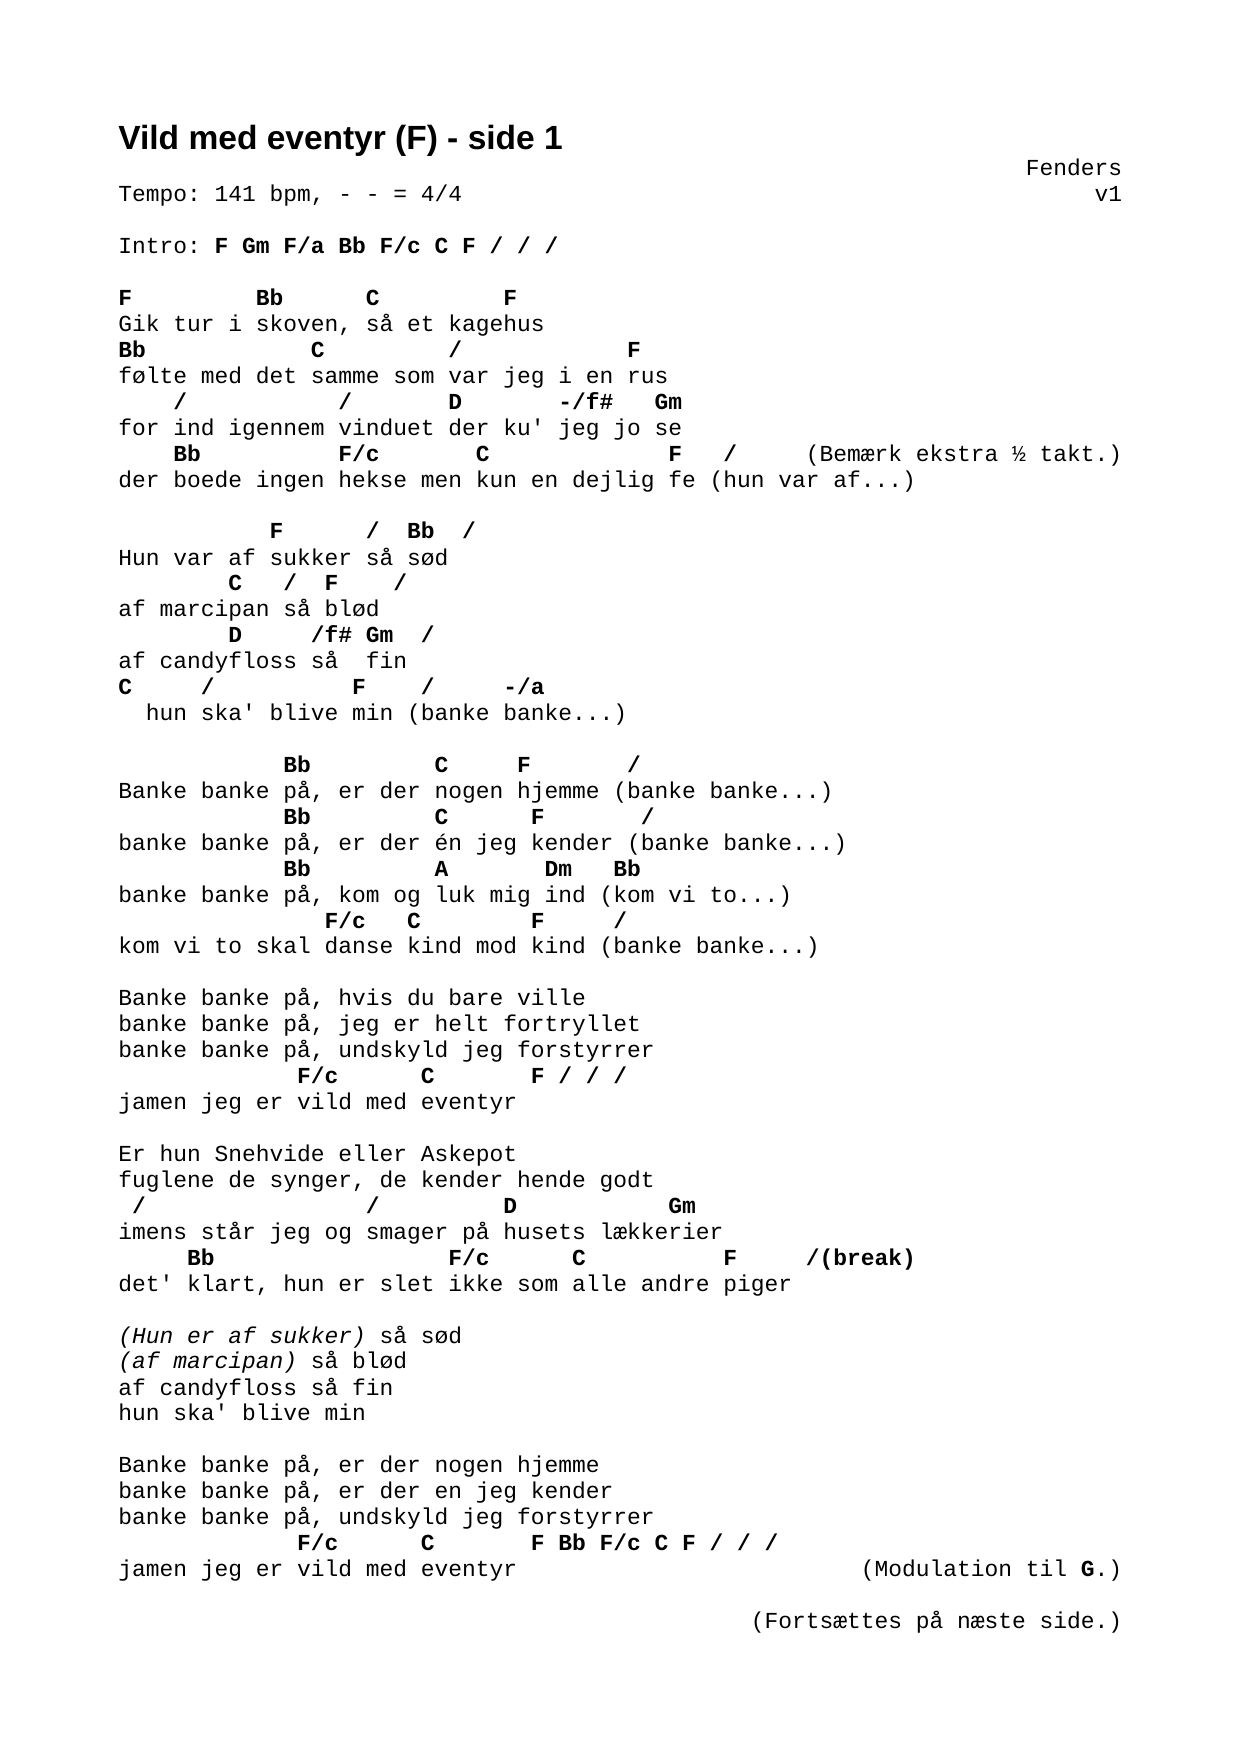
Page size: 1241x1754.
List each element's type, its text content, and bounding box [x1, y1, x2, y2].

text jamen jeg er vild med eventyr (Modulation til G.) [118, 1557, 1122, 1583]
text F/c C F Bb F/c C F / / / [118, 1531, 1122, 1557]
text jamen jeg er vild med eventyr [118, 1091, 1122, 1116]
text for ind igennem vinduet der ku' jeg jo se [118, 416, 1122, 442]
text kom vi to skal danse kind mod kind (banke banke...) [118, 935, 1122, 961]
text Tempo: 141 bpm, - - = 4/4 v1 [118, 183, 1122, 209]
text det' klart, hun er slet ikke som alle andre piger [118, 1272, 1122, 1298]
text (Hun er af sukker) så sød [118, 1324, 1122, 1350]
text imens står jeg og smager på husets lækkerier [118, 1220, 1122, 1246]
text følte med det samme som var jeg i en rus [118, 364, 1122, 390]
text Banke banke på, hvis du bare ville [118, 987, 1122, 1013]
text F/c C F / / / [118, 1064, 1122, 1091]
text F Bb C F [118, 286, 1122, 312]
text (Fortsættes på næste side.) [118, 1609, 1122, 1635]
text banke banke på, jeg er helt fortryllet [118, 1013, 1122, 1039]
text C / F / [118, 572, 1122, 598]
text fuglene de synger, de kender hende godt [118, 1168, 1122, 1194]
text banke banke på, er der en jeg kender [118, 1479, 1122, 1506]
text F / Bb / [118, 520, 1122, 546]
text hun ska' blive min (banke banke...) [118, 701, 1122, 727]
text banke banke på, kom og luk mig ind (kom vi to...) [118, 883, 1122, 909]
text (af marcipan) så blød [118, 1350, 1122, 1376]
text banke banke på, er der én jeg kender (banke banke...) [118, 831, 1122, 857]
text Bb C F / [118, 805, 1122, 831]
text Banke banke på, er der nogen hjemme (banke banke...) [118, 779, 1122, 805]
text banke banke på, undskyld jeg forstyrrer [118, 1506, 1122, 1531]
text Bb F/c C F / (Bemærk ekstra ½ takt.) [118, 442, 1122, 468]
text Bb C / F [118, 338, 1122, 364]
text banke banke på, undskyld jeg forstyrrer [118, 1039, 1122, 1064]
text af candyfloss så fin [118, 1376, 1122, 1402]
text Bb C F / [118, 753, 1122, 779]
text Fenders [118, 157, 1122, 183]
text Bb F/c C F /(break) [118, 1246, 1122, 1272]
text af marcipan så blød [118, 598, 1122, 624]
text Intro: F Gm F/a Bb F/c C F / / / [118, 234, 1122, 261]
text af candyfloss så fin [118, 649, 1122, 676]
text Hun var af sukker så sød [118, 546, 1122, 572]
text der boede ingen hekse men kun en dejlig fe (hun var af...) [118, 468, 1122, 494]
text / / D -/f# Gm [118, 390, 1122, 416]
text / / D Gm [118, 1194, 1122, 1220]
text F/c C F / [118, 909, 1122, 935]
text C / F / -/a [118, 676, 1122, 701]
text Er hun Snehvide eller Askepot [118, 1142, 1122, 1168]
text Gik tur i skoven, så et kagehus [118, 312, 1122, 338]
subtitle Vild med eventyr (F) - side 1 [118, 118, 1122, 157]
text Bb A Dm Bb [118, 857, 1122, 883]
text D /f# Gm / [118, 624, 1122, 649]
text hun ska' blive min [118, 1402, 1122, 1428]
text Banke banke på, er der nogen hjemme [118, 1454, 1122, 1479]
